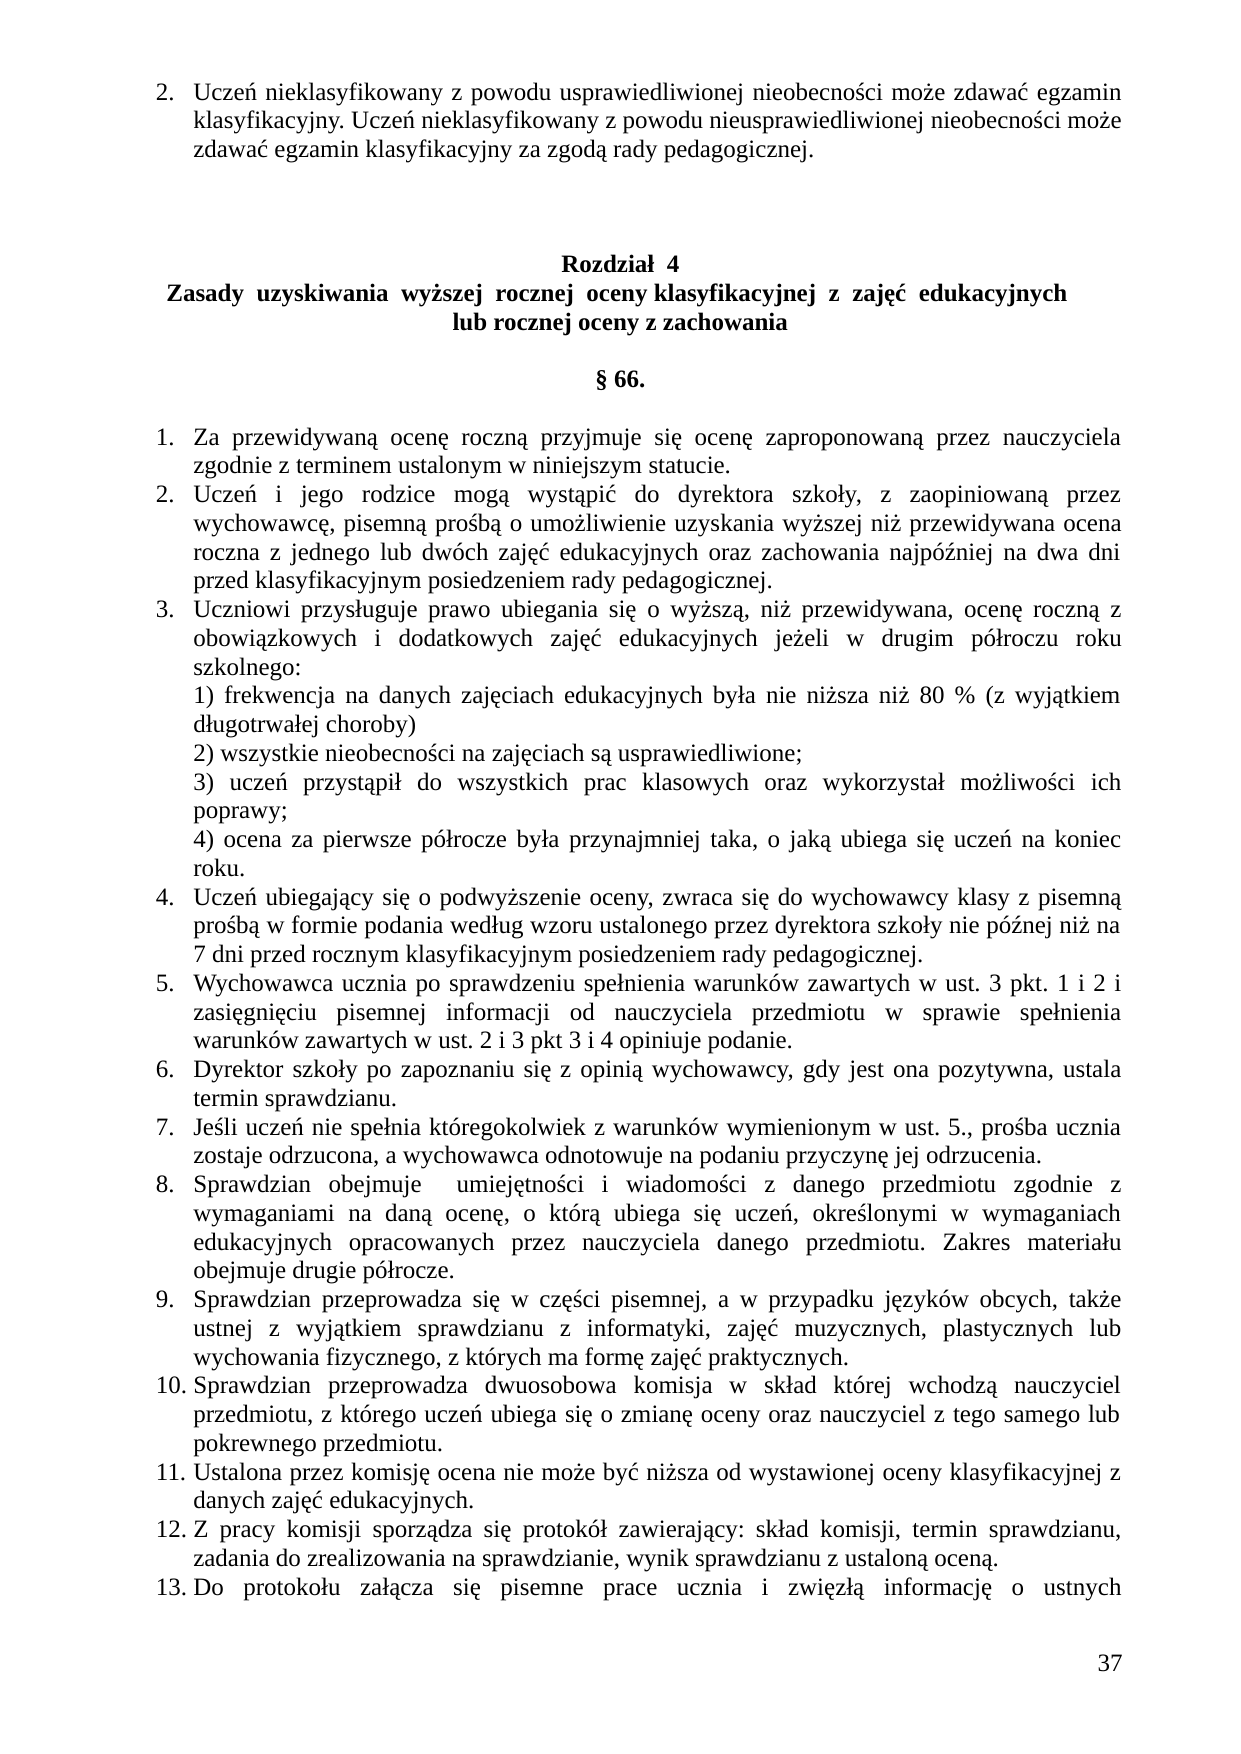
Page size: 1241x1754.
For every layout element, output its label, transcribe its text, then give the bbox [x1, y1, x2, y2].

text lub rocznej oceny z zachowania [118, 307, 1122, 336]
list Jeśli uczeń nie spełnia któregokolwiek z warunków wymienionym w ust. 5., prośba ucznia zostaje odrzucona, a wychowawca odnotowuje na podaniu przyczynę jej odrzucenia. [156, 1112, 1122, 1169]
list Uczeń ubiegający się o podwyższenie oceny, zwraca się do wychowawcy klasy z pisemną prośbą w formie podania według wzoru ustalonego przez dyrektora szkoły nie późnej niż na 7 dni przed rocznym klasyfikacyjnym posiedzeniem rady pedagogicznej. [156, 882, 1122, 968]
list Sprawdzian przeprowadza dwuosobowa komisja w skład której wchodzą nauczyciel przedmiotu, z którego uczeń ubiega się o zmianę oceny oraz nauczyciel z tego samego lub pokrewnego przedmiotu. [156, 1371, 1122, 1457]
list Uczeń i jego rodzice mogą wystąpić do dyrektora szkoły, z zaopiniowaną przez wychowawcę, pisemną prośbą o umożliwienie uzyskania wyższej niż przewidywana ocena roczna z jednego lub dwóch zajęć edukacyjnych oraz zachowania najpóźniej na dwa dni przed klasyfikacyjnym posiedzeniem rady pedagogicznej. [156, 479, 1122, 594]
list Za przewidywaną ocenę roczną przyjmuje się ocenę zaproponowaną przez nauczyciela zgodnie z terminem ustalonym w niniejszym statucie. [156, 422, 1122, 479]
list 1) frekwencja na danych zajęciach edukacyjnych była nie niższa niż 80 % (z wyjątkiem długotrwałej choroby) [156, 681, 1122, 738]
list Ustalona przez komisję ocena nie może być niższa od wystawionej oceny klasyfikacyjnej z danych zajęć edukacyjnych. [156, 1457, 1122, 1514]
text Zasady uzyskiwania wyższej rocznej oceny klasyfikacyjnej z zajęć edukacyjnych [118, 278, 1122, 307]
list Sprawdzian obejmuje umiejętności i wiadomości z danego przedmiotu zgodnie z wymaganiami na daną ocenę, o którą ubiega się uczeń, określonymi w wymaganiach edukacyjnych opracowanych przez nauczyciela danego przedmiotu. Zakres materiału obejmuje drugie półrocze. [156, 1169, 1122, 1284]
text § 66. [118, 364, 1122, 393]
text Rozdział 4 [118, 249, 1122, 278]
list Uczniowi przysługuje prawo ubiegania się o wyższą, niż przewidywana, ocenę roczną z obowiązkowych i dodatkowych zajęć edukacyjnych jeżeli w drugim półroczu roku szkolnego: [156, 594, 1122, 681]
list Dyrektor szkoły po zapoznaniu się z opinią wychowawcy, gdy jest ona pozytywna, ustala termin sprawdzianu. [156, 1054, 1122, 1112]
list Wychowawca ucznia po sprawdzeniu spełnienia warunków zawartych w ust. 3 pkt. 1 i 2 i zasięgnięciu pisemnej informacji od nauczyciela przedmiotu w sprawie spełnienia warunków zawartych w ust. 2 i 3 pkt 3 i 4 opiniuje podanie. [156, 968, 1122, 1054]
list 2) wszystkie nieobecności na zajęciach są usprawiedliwione; [156, 738, 1122, 767]
list Do protokołu załącza się pisemne prace ucznia i zwięzłą informację o ustnych [156, 1572, 1122, 1601]
list Sprawdzian przeprowadza się w części pisemnej, a w przypadku języków obcych, także ustnej z wyjątkiem sprawdzianu z informatyki, zajęć muzycznych, plastycznych lub wychowania fizycznego, z których ma formę zajęć praktycznych. [156, 1284, 1122, 1371]
list Z pracy komisji sporządza się protokół zawierający: skład komisji, termin sprawdzianu, zadania do zrealizowania na sprawdzianie, wynik sprawdzianu z ustaloną oceną. [156, 1514, 1122, 1572]
list 3) uczeń przystąpił do wszystkich prac klasowych oraz wykorzystał możliwości ich poprawy; [156, 767, 1122, 824]
list 4) ocena za pierwsze półrocze była przynajmniej taka, o jaką ubiega się uczeń na koniec roku. [156, 824, 1122, 882]
list Uczeń nieklasyfikowany z powodu usprawiedliwionej nieobecności może zdawać egzamin klasyfikacyjny. Uczeń nieklasyfikowany z powodu nieusprawiedliwionej nieobecności może zdawać egzamin klasyfikacyjny za zgodą rady pedagogicznej. [156, 77, 1122, 163]
